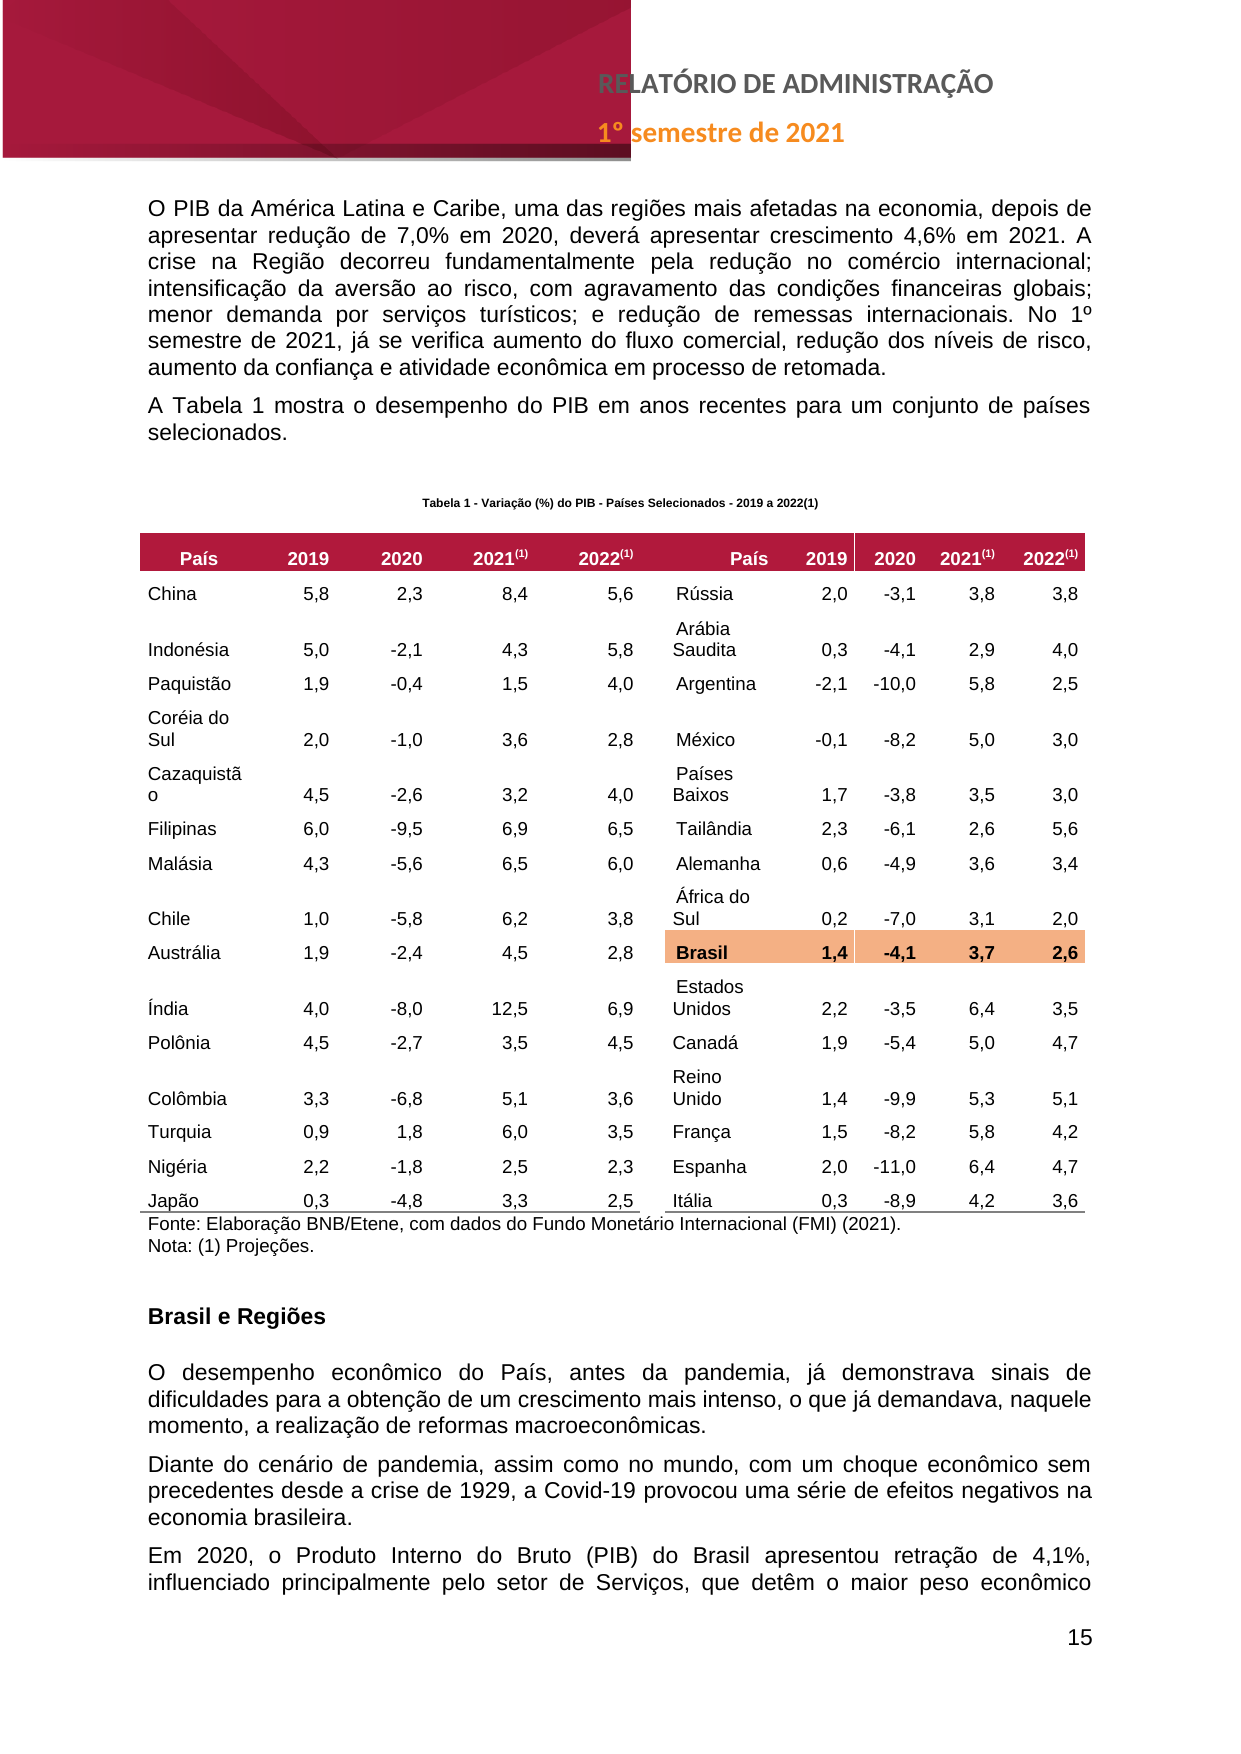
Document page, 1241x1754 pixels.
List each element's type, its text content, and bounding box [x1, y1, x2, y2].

table_cell Indonésia [140, 605, 257, 660]
table_cell 3,6 [535, 1053, 640, 1109]
table_cell 5,0 [923, 1019, 1002, 1053]
table_cell -10,0 [855, 660, 923, 694]
table_cell 4,3 [430, 605, 535, 660]
table_cell [640, 1109, 665, 1143]
table_cell -4,1 [855, 930, 923, 963]
table_cell China [140, 571, 257, 605]
table_cell [640, 571, 665, 605]
text Brasil e Regiões [148, 1303, 1092, 1329]
table_cell 5,6 [1002, 806, 1085, 840]
table_cell -4,8 [336, 1177, 430, 1211]
table_cell 3,7 [923, 930, 1002, 963]
table_cell Índia [140, 964, 257, 1019]
table_cell -8,2 [855, 1109, 923, 1143]
table_cell 5,0 [257, 605, 336, 660]
table_cell -0,4 [336, 660, 430, 694]
table_cell 4,0 [257, 964, 336, 1019]
table_cell 12,5 [430, 964, 535, 1019]
table_cell 4,7 [1002, 1019, 1085, 1053]
table_cell [640, 605, 665, 660]
table_cell 2,0 [1002, 874, 1085, 929]
table_cell 3,6 [923, 840, 1002, 874]
table_cell -2,6 [336, 750, 430, 806]
table_cell 4,7 [1002, 1143, 1085, 1177]
table_cell Filipinas [140, 806, 257, 840]
table_cell 6,9 [430, 806, 535, 840]
table_cell Reino Unido [665, 1053, 776, 1109]
table_cell -5,4 [855, 1019, 923, 1053]
table_cell 6,5 [430, 840, 535, 874]
table_cell [640, 1053, 665, 1109]
table_cell -3,1 [855, 571, 923, 605]
table_cell 3,0 [1002, 750, 1085, 806]
table_cell 1,4 [776, 930, 854, 963]
table_cell 5,1 [430, 1053, 535, 1109]
table_cell 6,5 [535, 806, 640, 840]
table_cell Canadá [665, 1019, 776, 1053]
table_cell 1,9 [776, 1019, 854, 1053]
table_cell [640, 660, 665, 694]
table_cell 4,0 [1002, 605, 1085, 660]
table_header 2021(1) [430, 533, 535, 571]
table_cell [640, 930, 665, 963]
table_cell [640, 750, 665, 806]
text Nota: (1) Projeções. [148, 1235, 1092, 1256]
table_cell Brasil [665, 930, 776, 963]
table_cell 2,2 [776, 964, 854, 1019]
table_cell 2,3 [336, 571, 430, 605]
text Fonte: Elaboração BNB/Etene, com dados do Fundo Monetário Internacional (FMI) (2021). [148, 1213, 1092, 1235]
table_cell 6,0 [430, 1109, 535, 1143]
table_cell 1,7 [776, 750, 854, 806]
table_cell Chile [140, 874, 257, 929]
table_cell 0,3 [776, 1177, 854, 1211]
table_cell Tailândia [665, 806, 776, 840]
table_cell Argentina [665, 660, 776, 694]
table_cell África do Sul [665, 874, 776, 929]
table_header 2019 [776, 533, 854, 571]
table_cell México [665, 695, 776, 750]
table_header 2019 [257, 533, 336, 571]
table_cell 5,8 [923, 1109, 1002, 1143]
table_cell 4,5 [257, 750, 336, 806]
table_cell -5,8 [336, 874, 430, 929]
table_header 2022(1) [1002, 533, 1085, 571]
table_cell Arábia Saudita [665, 605, 776, 660]
table_cell 1,5 [776, 1109, 854, 1143]
table_cell -8,0 [336, 964, 430, 1019]
table_cell 1,5 [430, 660, 535, 694]
table_cell 2,0 [776, 1143, 854, 1177]
table_cell 5,0 [923, 695, 1002, 750]
table_cell Cazaquistão [140, 750, 257, 806]
table_cell -6,8 [336, 1053, 430, 1109]
table_cell 2,0 [776, 571, 854, 605]
table_cell 4,2 [1002, 1109, 1085, 1143]
table_cell Países Baixos [665, 750, 776, 806]
table_cell Estados Unidos [665, 964, 776, 1019]
text Em 2020, o Produto Interno do Bruto (PIB) do Brasil apresentou retração de 4,1%, influenciado principalmente pelo setor de Serviços, que detêm o maior peso econômico [148, 1542, 1092, 1595]
table_cell -5,6 [336, 840, 430, 874]
table_cell Malásia [140, 840, 257, 874]
table_cell [640, 806, 665, 840]
table_cell -3,8 [855, 750, 923, 806]
table_cell 4,3 [257, 840, 336, 874]
table_cell -8,2 [855, 695, 923, 750]
table_cell 3,4 [1002, 840, 1085, 874]
table_cell 5,8 [923, 660, 1002, 694]
table_cell 5,8 [535, 605, 640, 660]
text O desempenho econômico do País, antes da pandemia, já demonstrava sinais de dificuldades para a obtenção de um crescimento mais intenso, o que já demandava, naquele momento, a realização de reformas macroeconômicas. [148, 1359, 1092, 1438]
table_cell 6,0 [535, 840, 640, 874]
table_cell 3,5 [1002, 964, 1085, 1019]
table_cell 3,5 [535, 1109, 640, 1143]
table_cell [640, 964, 665, 1019]
text Diante do cenário de pandemia, assim como no mundo, com um choque econômico sem precedentes desde a crise de 1929, a Covid-19 provocou uma série de efeitos negativos na economia brasileira. [148, 1451, 1092, 1530]
table_cell 3,0 [1002, 695, 1085, 750]
table_cell -4,9 [855, 840, 923, 874]
table_cell 0,3 [257, 1177, 336, 1211]
table_cell Austrália [140, 930, 257, 963]
table_cell 2,5 [535, 1177, 640, 1211]
table_cell Alemanha [665, 840, 776, 874]
table_cell -1,8 [336, 1143, 430, 1177]
table_cell 4,5 [257, 1019, 336, 1053]
table_cell 3,6 [430, 695, 535, 750]
table_cell 1,9 [257, 660, 336, 694]
table_cell [640, 1177, 665, 1211]
table_cell 4,5 [430, 930, 535, 963]
table_cell 8,4 [430, 571, 535, 605]
table_cell 5,8 [257, 571, 336, 605]
table_cell 0,3 [776, 605, 854, 660]
table_cell 5,3 [923, 1053, 1002, 1109]
table_cell 6,9 [535, 964, 640, 1019]
table_cell -2,7 [336, 1019, 430, 1053]
table_cell Polônia [140, 1019, 257, 1053]
table_cell 2,0 [257, 695, 336, 750]
table_cell 0,9 [257, 1109, 336, 1143]
table_cell 6,2 [430, 874, 535, 929]
table_cell 3,5 [430, 1019, 535, 1053]
table_cell 2,6 [923, 806, 1002, 840]
table_cell Paquistão [140, 660, 257, 694]
table_cell 1,0 [257, 874, 336, 929]
table_cell 3,3 [430, 1177, 535, 1211]
table_cell -4,1 [855, 605, 923, 660]
table_cell Espanha [665, 1143, 776, 1177]
table_cell -7,0 [855, 874, 923, 929]
table_cell Turquia [140, 1109, 257, 1143]
table_cell França [665, 1109, 776, 1143]
table_cell Colômbia [140, 1053, 257, 1109]
table_cell 2,3 [535, 1143, 640, 1177]
table_cell [640, 840, 665, 874]
table_cell 6,4 [923, 1143, 1002, 1177]
table_cell Nigéria [140, 1143, 257, 1177]
table_cell Japão [140, 1177, 257, 1211]
table_cell -1,0 [336, 695, 430, 750]
table_cell 2,3 [776, 806, 854, 840]
table_cell -2,4 [336, 930, 430, 963]
table_cell 2,8 [535, 695, 640, 750]
table_cell [640, 874, 665, 929]
table_cell 3,8 [923, 571, 1002, 605]
table_cell 3,1 [923, 874, 1002, 929]
table_cell 4,2 [923, 1177, 1002, 1211]
table_cell 2,9 [923, 605, 1002, 660]
table_header País [140, 533, 257, 571]
table_cell 6,0 [257, 806, 336, 840]
table_header 2022(1) [535, 533, 640, 571]
table_cell -9,5 [336, 806, 430, 840]
table_header [640, 533, 665, 571]
table_cell -0,1 [776, 695, 854, 750]
table_cell 2,2 [257, 1143, 336, 1177]
text O PIB da América Latina e Caribe, uma das regiões mais afetadas na economia, depois de apresentar redução de 7,0% em 2020, deverá apresentar crescimento 4,6% em 2021. A crise na Região decorreu fundamentalmente pela redução no comércio internacional; intensificação da aversão ao risco, com agravamento das condições financeiras globais; menor demanda por serviços turísticos; e redução de remessas internacionais. No 1º semestre de 2021, já se verifica aumento do fluxo comercial, redução dos níveis de risco, aumento da confiança e atividade econômica em processo de retomada. [148, 195, 1092, 380]
table_cell -8,9 [855, 1177, 923, 1211]
table_cell -9,9 [855, 1053, 923, 1109]
table_header 2020 [855, 533, 923, 571]
table_cell 5,6 [535, 571, 640, 605]
table_cell Rússia [665, 571, 776, 605]
text A Tabela 1 mostra o desempenho do PIB em anos recentes para um conjunto de países selecionados. [148, 392, 1092, 445]
table_cell 1,4 [776, 1053, 854, 1109]
table_cell 3,8 [1002, 571, 1085, 605]
table_cell 5,1 [1002, 1053, 1085, 1109]
table_cell 4,5 [535, 1019, 640, 1053]
table_header 2021(1) [923, 533, 1002, 571]
text Tabela 1 - Variação (%) do PIB - Países Selecionados - 2019 a 2022(1) [148, 496, 1092, 520]
table_cell 4,0 [535, 660, 640, 694]
table_cell 1,8 [336, 1109, 430, 1143]
table_cell 3,8 [535, 874, 640, 929]
table_cell Coréia do Sul [140, 695, 257, 750]
table_cell -11,0 [855, 1143, 923, 1177]
table_cell -3,5 [855, 964, 923, 1019]
table_cell 2,8 [535, 930, 640, 963]
table_cell 6,4 [923, 964, 1002, 1019]
table_cell [640, 695, 665, 750]
table_cell -6,1 [855, 806, 923, 840]
table_cell 3,3 [257, 1053, 336, 1109]
table_cell 3,2 [430, 750, 535, 806]
table_cell 3,5 [923, 750, 1002, 806]
table_cell 0,2 [776, 874, 854, 929]
table_header 2020 [336, 533, 430, 571]
table_cell 3,6 [1002, 1177, 1085, 1211]
table_cell [640, 1019, 665, 1053]
table_cell 2,5 [430, 1143, 535, 1177]
table_cell -2,1 [776, 660, 854, 694]
table_cell [640, 1143, 665, 1177]
table_header País [665, 533, 776, 571]
picture [0, 0, 631, 162]
table_cell -2,1 [336, 605, 430, 660]
table_cell 2,6 [1002, 930, 1085, 963]
table_cell 0,6 [776, 840, 854, 874]
table_cell Itália [665, 1177, 776, 1211]
table_cell 2,5 [1002, 660, 1085, 694]
table_cell 4,0 [535, 750, 640, 806]
table_cell 1,9 [257, 930, 336, 963]
